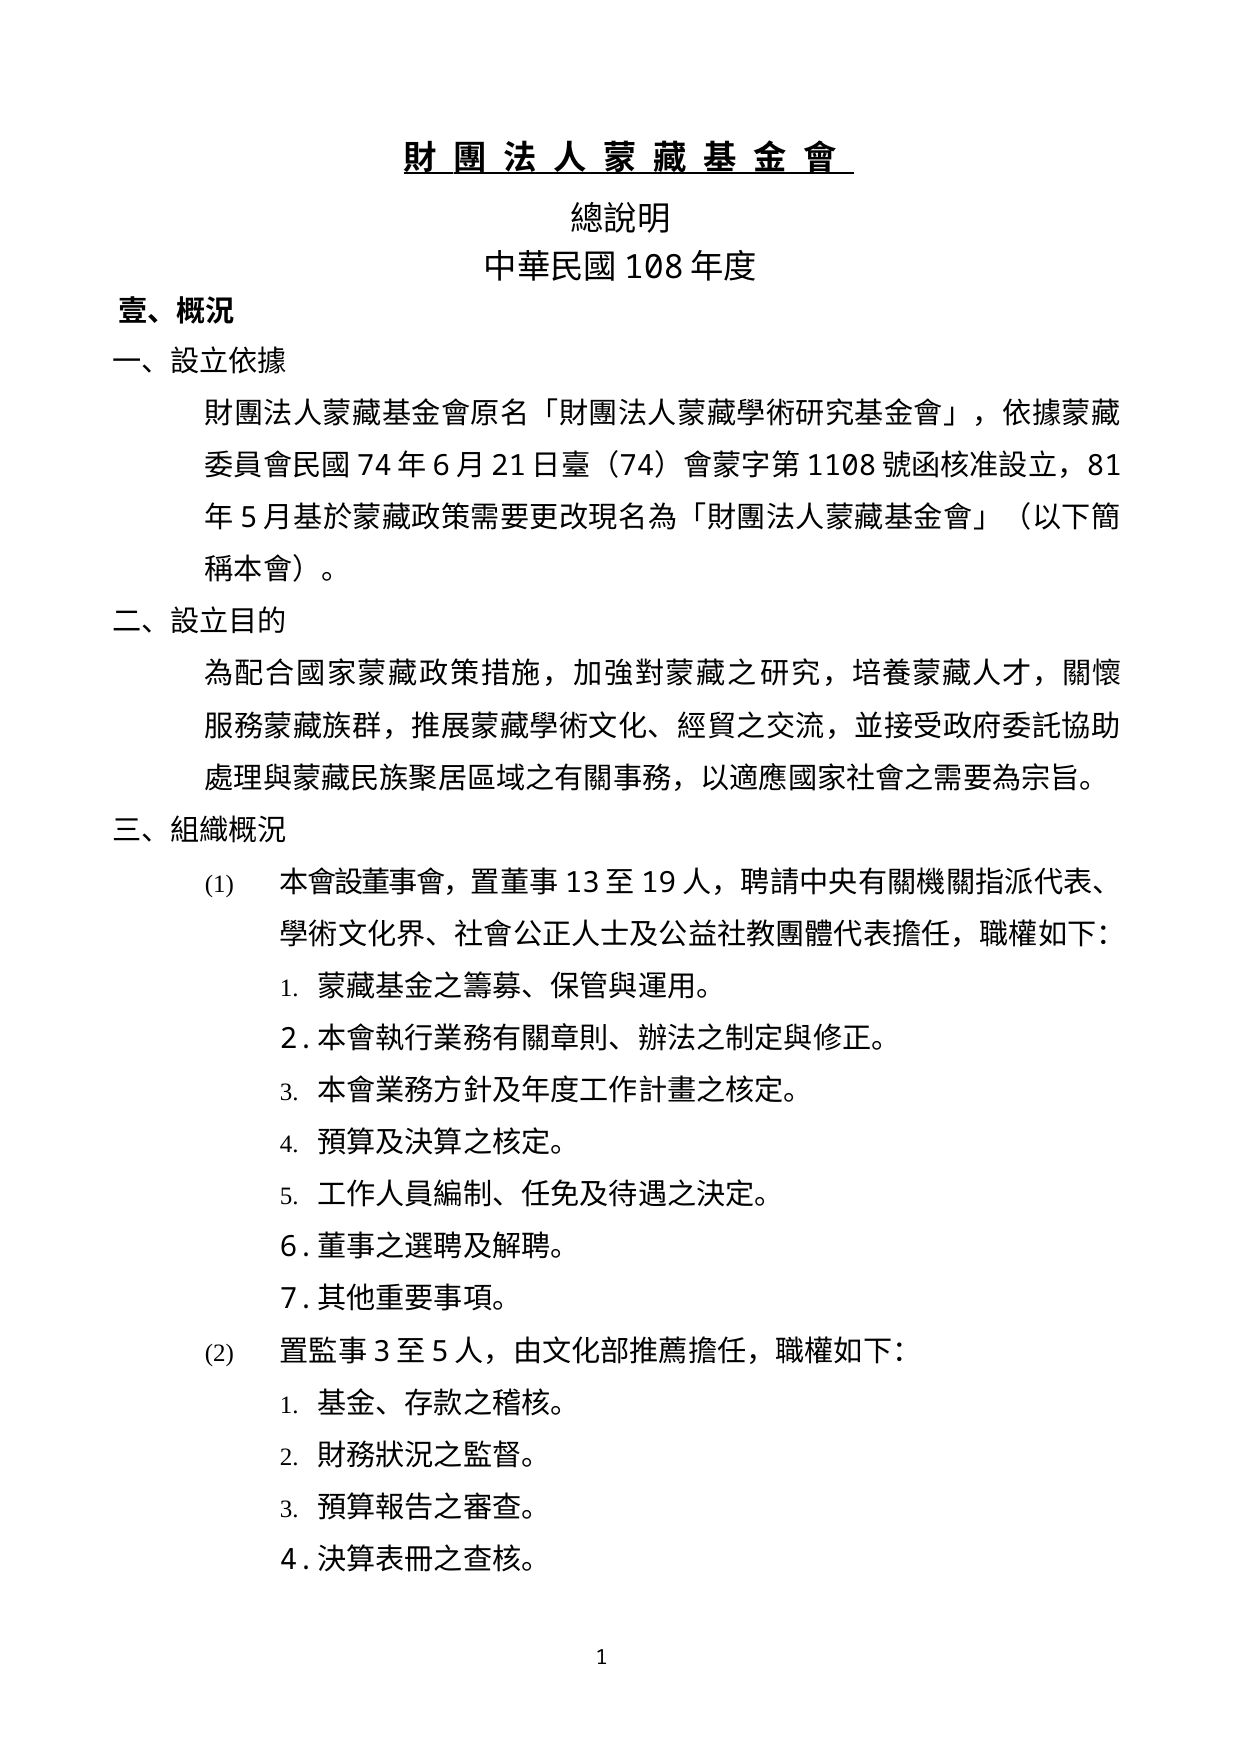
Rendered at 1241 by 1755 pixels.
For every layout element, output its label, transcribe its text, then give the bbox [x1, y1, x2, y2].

text 財團法人蒙藏基金會 [118, 131, 1122, 179]
list 工作人員編制、任免及待遇之決定。 [279, 1163, 1122, 1215]
list 董事之選聘及解聘。 [279, 1215, 1122, 1267]
list 其他重要事項。 [279, 1267, 1122, 1319]
list 本會業務方針及年度工作計畫之核定。 [279, 1059, 1122, 1111]
text 財團法人蒙藏基金會原名「財團法人蒙藏學術研究基金會」，依據蒙藏委員會民國74年6月21日臺（74）會蒙字第1108號函核准設立，81年5月基於蒙藏政策需要更改現名為「財團法人蒙藏基金會」（以下簡稱本會）。 [204, 382, 1122, 590]
list 本會設董事會，置董事13至19人，聘請中央有關機關指派代表、學術文化界、社會公正人士及公益社教團體代表擔任，職權如下： [204, 851, 1122, 955]
text 一、設立依據 [112, 330, 1122, 382]
text 三、組織概況 [112, 798, 1122, 851]
list 置監事3至5人，由文化部推薦擔任，職權如下： [204, 1319, 1122, 1371]
list 基金、存款之稽核。 [279, 1371, 1122, 1423]
text 為配合國家蒙藏政策措施，加強對蒙藏之研究，培養蒙藏人才，關懷服務蒙藏族群，推展蒙藏學術文化、經貿之交流，並接受政府委託協助處理與蒙藏民族聚居區域之有關事務，以適應國家社會之需要為宗旨。 [204, 642, 1122, 798]
list 蒙藏基金之籌募、保管與運用。 [279, 955, 1122, 1007]
list 本會執行業務有關章則、辦法之制定與修正。 [279, 1007, 1122, 1059]
list 決算表冊之查核。 [279, 1528, 1122, 1580]
list 財務狀況之監督。 [279, 1423, 1122, 1476]
text 壹、概況 [118, 288, 1122, 330]
list 預算及決算之核定。 [279, 1111, 1122, 1163]
list 預算報告之審查。 [279, 1476, 1122, 1528]
text 中華民國108年度 [118, 239, 1122, 288]
text 二、設立目的 [112, 590, 1122, 642]
text 總說明 [118, 191, 1122, 239]
